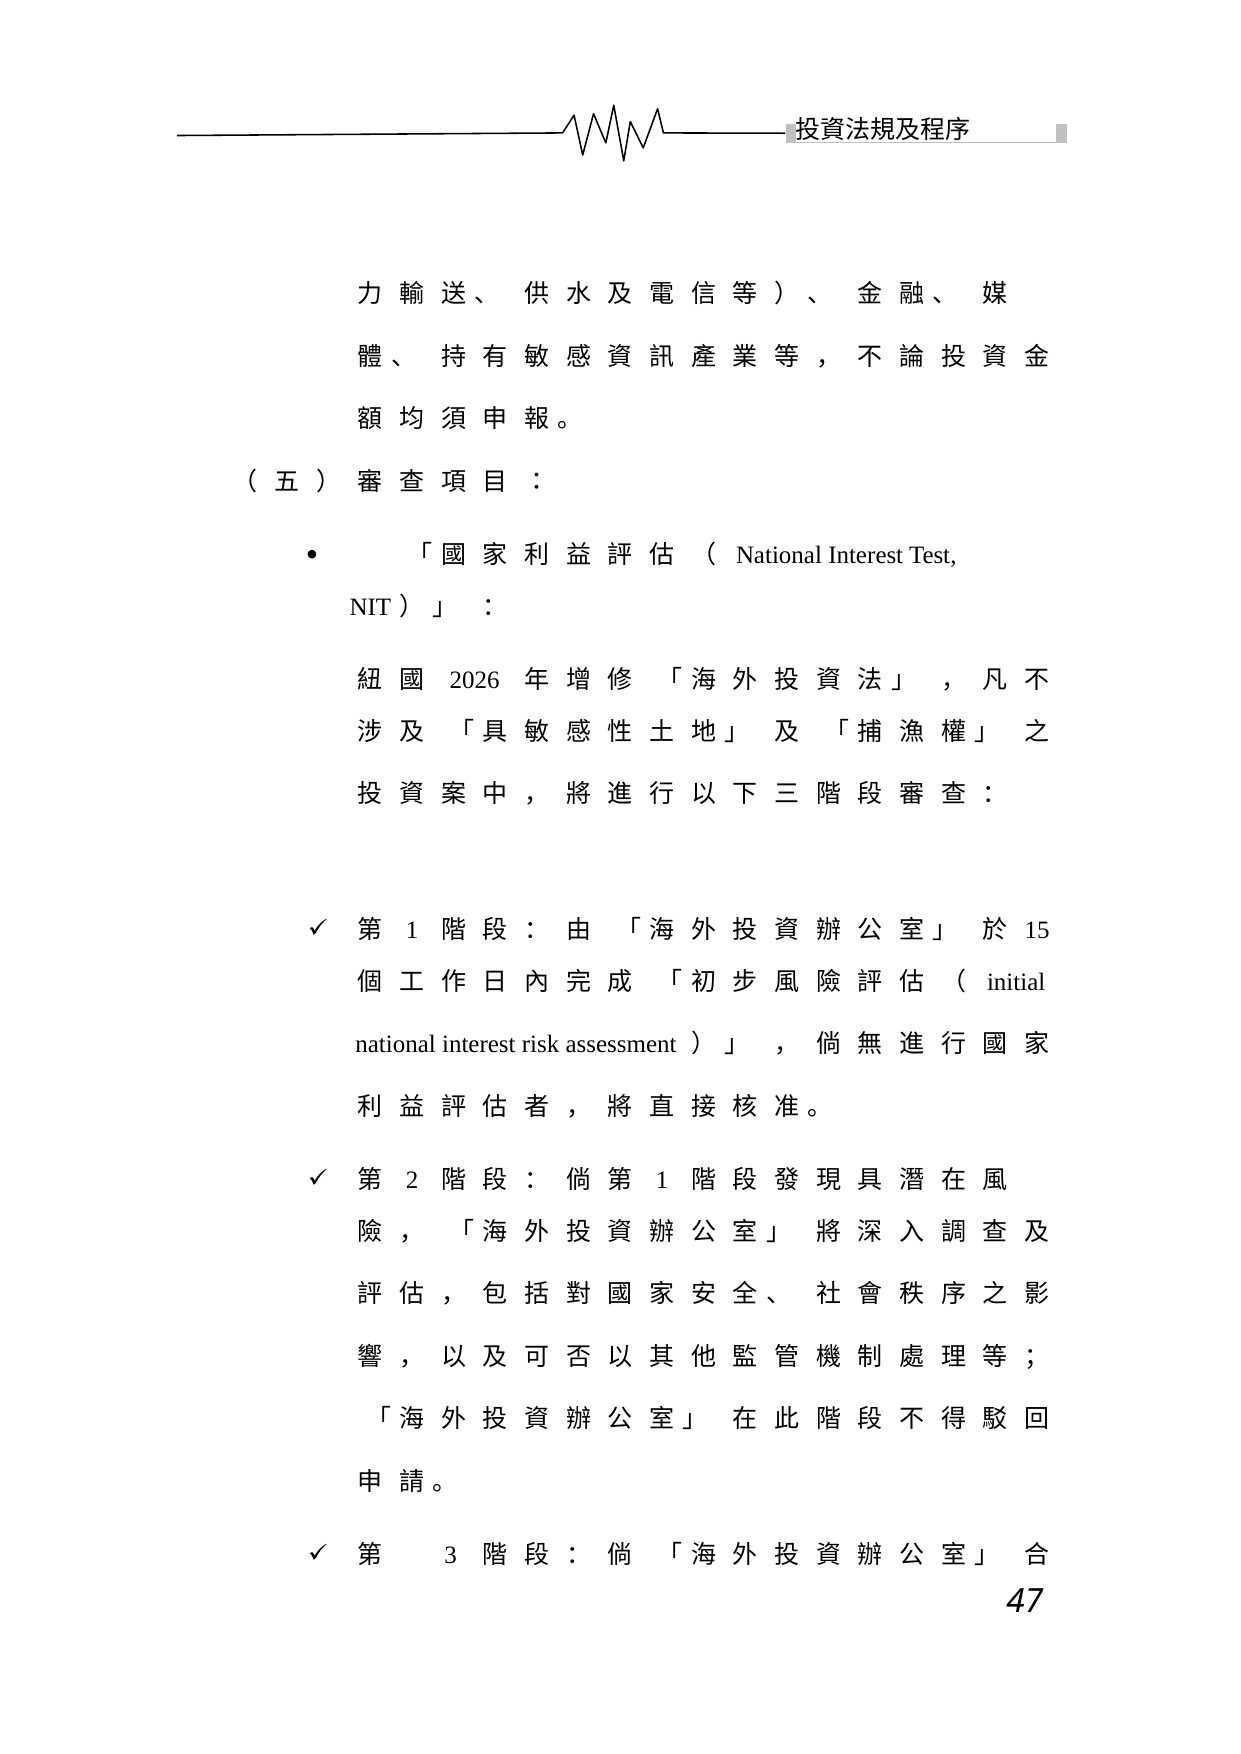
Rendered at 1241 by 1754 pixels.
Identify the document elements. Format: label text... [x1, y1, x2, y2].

list 「國家利益評估（National Interest Test, NIT）」： [278, 500, 1058, 625]
list 力輸送、供水及電信等）、金融、媒體、持有敏感資訊產業等，不論投資金額均須申報。 [278, 250, 1058, 438]
list 第1階段：由「海外投資辦公室」於15個工作日內完成「初步風險評估（initial national interest risk assessment）」，倘無進行國家利益評估者，將直接核准。 [295, 875, 1058, 1125]
list 第 3 階段：倘「海外投資辦公室」合 [295, 1500, 1058, 1563]
text 紐國2026年增修「海外投資法」，凡不涉及「具敏感性土地」及「捕漁權」之投資案中，將進行以下三階段審查： [316, 625, 1058, 813]
list 第2階段：倘第1階段發現具潛在風險，「海外投資辦公室」將深入調查及評估，包括對國家安全、社會秩序之影響，以及可否以其他監管機制處理等；「海外投資辦公室」在此階段不得駁回申請。 [295, 1125, 1058, 1500]
text （五）審查項目： [207, 438, 1058, 500]
